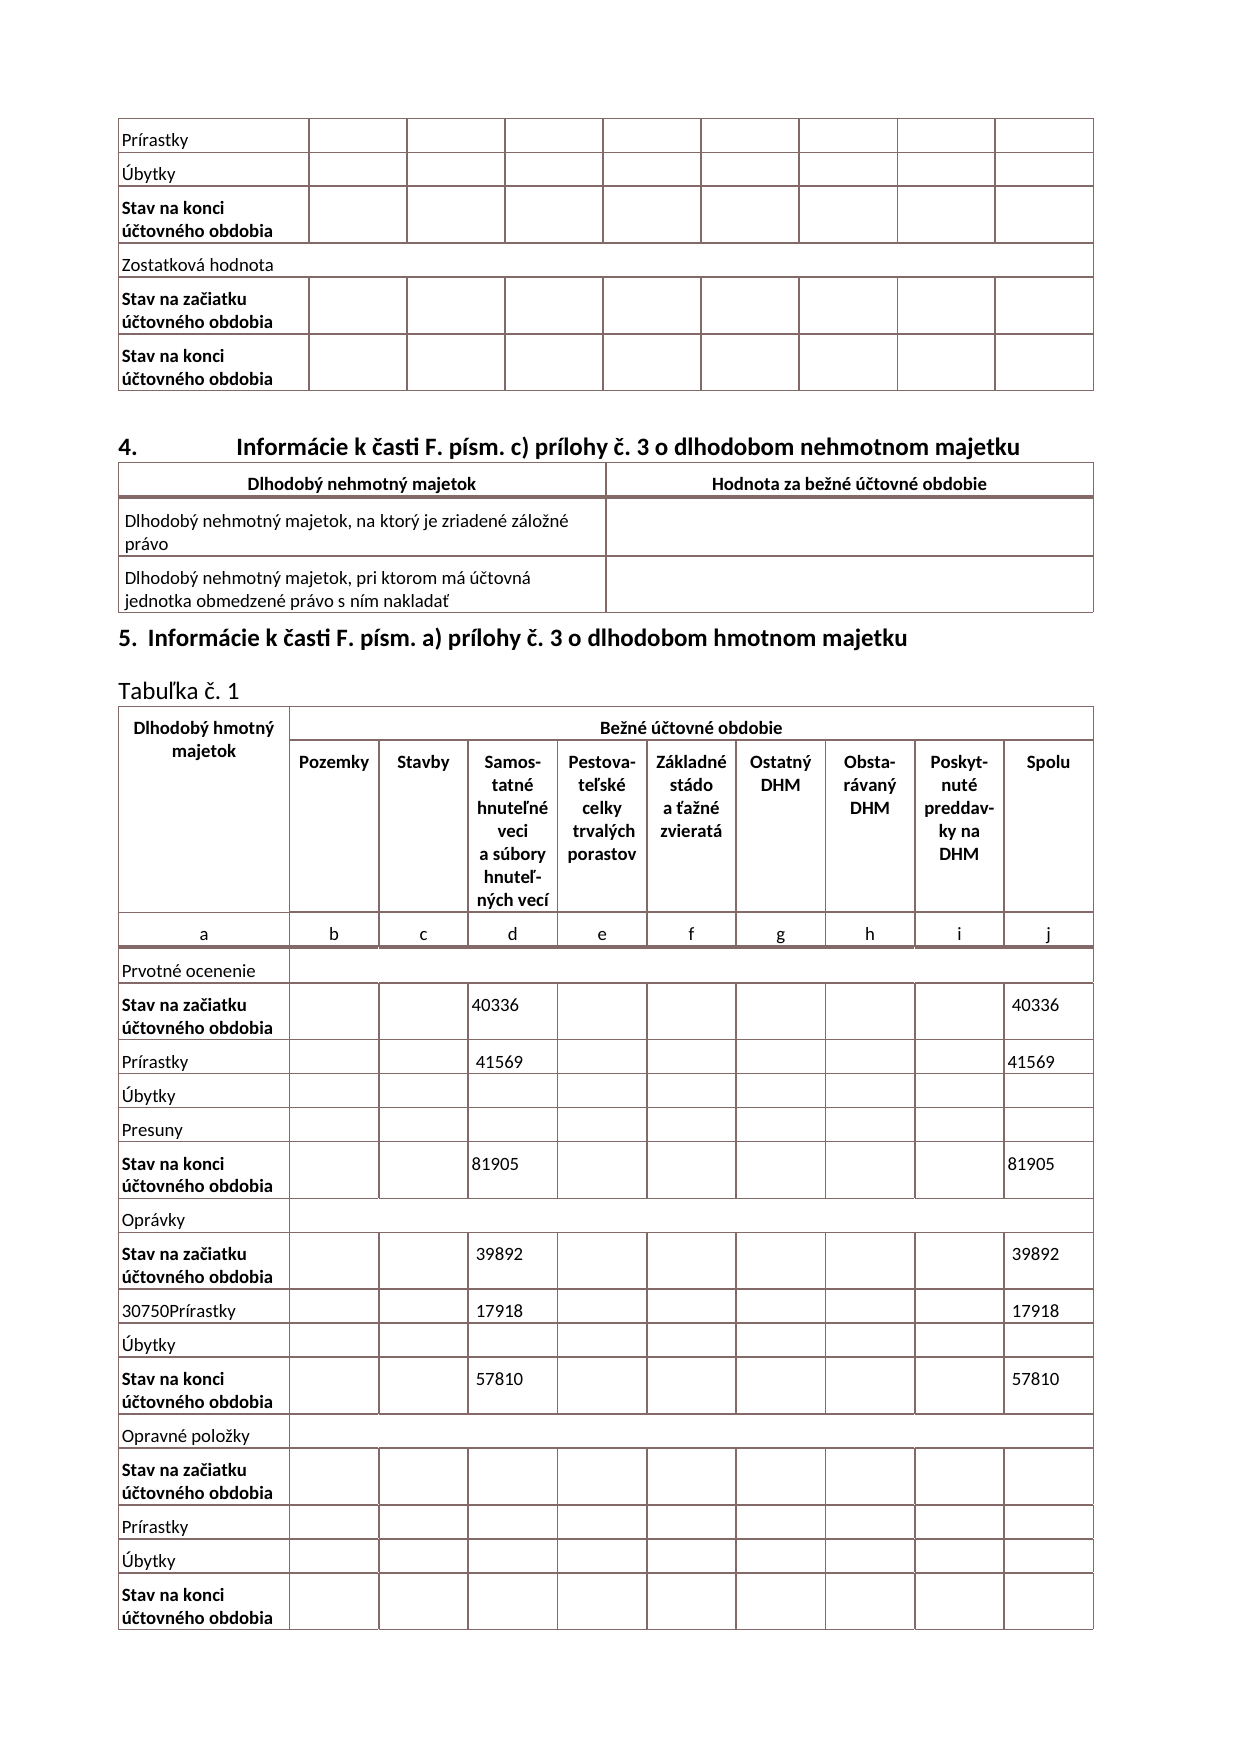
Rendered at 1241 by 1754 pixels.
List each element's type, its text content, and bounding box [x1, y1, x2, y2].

table_cell [506, 278, 602, 333]
table_cell Presuny [119, 1108, 289, 1141]
table_cell [557, 1415, 647, 1447]
table_cell [380, 1324, 467, 1356]
table_cell [826, 1108, 914, 1141]
table_cell Obsta- rávaný DHM [826, 741, 914, 911]
table_cell Samos- tatné hnuteľné veci a súbory hnuteľ- ných vecí [469, 741, 557, 911]
table_cell h [826, 913, 914, 945]
table_cell Prírastky [119, 119, 308, 152]
table_cell [557, 1199, 647, 1232]
table_cell [380, 984, 467, 1039]
table_cell [826, 1358, 914, 1413]
table_cell [647, 1415, 736, 1447]
table_cell [826, 1233, 914, 1288]
table_cell [290, 1290, 378, 1322]
table_cell [648, 984, 735, 1039]
table_cell [916, 1358, 1003, 1413]
table_cell j [1005, 913, 1093, 945]
table_cell [408, 119, 504, 152]
table_cell [648, 1506, 735, 1538]
table_cell Stav na konci účtovného obdobia [119, 1358, 289, 1413]
table_cell [558, 1358, 646, 1413]
table_cell [1005, 1540, 1093, 1572]
table_cell [736, 1199, 825, 1232]
table_cell [915, 1199, 1004, 1232]
table_cell [506, 187, 602, 242]
table_cell [469, 1324, 557, 1356]
table_cell 17918 [469, 1290, 557, 1322]
table_cell [604, 335, 700, 390]
table_cell [1005, 1324, 1093, 1356]
table_cell [379, 949, 468, 982]
table_cell f [648, 913, 735, 945]
table_cell [826, 1324, 914, 1356]
table_cell [290, 1506, 378, 1538]
table_cell [800, 278, 897, 333]
table_cell [290, 1358, 378, 1413]
table_cell [648, 1108, 735, 1141]
table_cell [737, 1506, 825, 1538]
table_cell [290, 1574, 378, 1629]
table_cell [1004, 1415, 1093, 1447]
table_cell [996, 278, 1093, 333]
table_cell [1005, 1074, 1093, 1107]
table_cell [469, 1108, 557, 1141]
table_cell [310, 187, 406, 242]
table_cell [290, 1449, 378, 1504]
table_cell [558, 1290, 646, 1322]
table_cell [996, 119, 1093, 152]
table_cell [736, 1415, 825, 1447]
table_cell [737, 1358, 825, 1413]
table_cell [737, 1108, 825, 1141]
table_cell [737, 1449, 825, 1504]
table_cell [558, 1233, 646, 1288]
table_cell [469, 1540, 557, 1572]
table_cell [800, 153, 897, 185]
table_cell [469, 1574, 557, 1629]
table_cell [648, 1540, 735, 1572]
table_cell [290, 1040, 378, 1073]
text Tabuľka č. 1 [118, 676, 1122, 706]
table_cell [826, 1074, 914, 1107]
table_cell [558, 1142, 646, 1198]
table_cell [996, 187, 1093, 242]
table_cell [469, 1449, 557, 1504]
table_cell [996, 335, 1093, 390]
table_cell [916, 1074, 1003, 1107]
table_cell [648, 1574, 735, 1629]
table_cell Pozemky [290, 741, 378, 911]
table_header Dlhodobý nehmotný majetok [119, 463, 605, 495]
table_cell [916, 984, 1003, 1039]
table_cell [408, 153, 504, 185]
table_cell Pestova- teľské celky trvalých porastov [558, 741, 646, 911]
table_cell 39892 [469, 1233, 557, 1288]
table_cell [825, 1415, 914, 1447]
table_cell [1005, 1574, 1093, 1629]
table_cell [558, 1449, 646, 1504]
table_cell [736, 949, 825, 982]
table_cell Zostatková hodnota [119, 244, 995, 276]
table_cell [290, 984, 378, 1039]
text 5. Informácie k časti F. písm. a) prílohy č. 3 o dlhodobom hmotnom majetku [118, 622, 1122, 653]
table_cell [468, 949, 557, 982]
table_cell [558, 1040, 646, 1073]
table_cell [916, 1324, 1003, 1356]
table_cell [290, 1142, 378, 1198]
table_cell Úbytky [119, 1540, 289, 1572]
table_cell 40336 [1005, 984, 1093, 1039]
table_cell [916, 1290, 1003, 1322]
table_cell [408, 335, 504, 390]
table_cell 17918 [1005, 1290, 1093, 1322]
table_cell [800, 187, 897, 242]
table_cell 41569 [469, 1040, 557, 1073]
table_cell Stav na konci účtovného obdobia [119, 1574, 289, 1629]
table_cell [604, 153, 700, 185]
table_cell Úbytky [119, 1324, 289, 1356]
table_cell Stav na konci účtovného obdobia [119, 187, 308, 242]
table_cell Stav na konci účtovného obdobia [119, 335, 308, 390]
table_cell [898, 335, 994, 390]
table_cell [702, 153, 798, 185]
table_cell g [737, 913, 825, 945]
table_cell [648, 1449, 735, 1504]
table_header Bežné účtovné obdobie [290, 707, 1093, 739]
table_cell [916, 1449, 1003, 1504]
table_cell [290, 1540, 378, 1572]
table_cell [737, 1574, 825, 1629]
table_cell [604, 119, 700, 152]
table_cell [826, 1574, 914, 1629]
table_cell [648, 1290, 735, 1322]
table_cell [647, 1199, 736, 1232]
table_cell Úbytky [119, 1074, 289, 1107]
table_cell a [119, 913, 289, 945]
table_cell [380, 1233, 467, 1288]
table_cell [898, 187, 994, 242]
table_cell [737, 1040, 825, 1073]
table_cell Spolu [1005, 741, 1093, 911]
table_cell [310, 335, 406, 390]
table_cell [290, 1199, 378, 1232]
table_cell [915, 949, 1004, 982]
table_cell [380, 1358, 467, 1413]
table_cell Stav na konci účtovného obdobia [119, 1142, 289, 1198]
table_cell 41569 [1005, 1040, 1093, 1073]
table_cell [1005, 1449, 1093, 1504]
table_cell [380, 1449, 467, 1504]
table_cell [468, 1415, 557, 1447]
table_cell [469, 1506, 557, 1538]
table_cell [702, 119, 798, 152]
table_cell 39892 [1005, 1233, 1093, 1288]
table_cell [702, 278, 798, 333]
table_cell [996, 153, 1093, 185]
table_cell [310, 153, 406, 185]
table_cell [826, 1449, 914, 1504]
table_cell [558, 1574, 646, 1629]
table_cell [558, 1074, 646, 1107]
text 4. Informácie k časti F. písm. c) prílohy č. 3 o dlhodobom nehmotnom majetku [118, 401, 1122, 462]
table_cell [826, 984, 914, 1039]
table_cell [702, 335, 798, 390]
table_cell [557, 949, 647, 982]
table_cell [995, 244, 1093, 276]
table_cell [604, 278, 700, 333]
table_cell Stav na začiatku účtovného obdobia [119, 1233, 289, 1288]
table_cell [648, 1040, 735, 1073]
table_cell Dlhodobý nehmotný majetok, pri ktorom má účtovná jednotka obmedzené právo s ním nakladať [119, 557, 605, 612]
table_cell Prvotné ocenenie [119, 949, 289, 982]
table_cell 57810 [1005, 1358, 1093, 1413]
table_cell [826, 1142, 914, 1198]
table_cell [380, 1108, 467, 1141]
table_cell [916, 1574, 1003, 1629]
table_cell [607, 499, 1093, 555]
table_cell [825, 949, 914, 982]
table_cell [558, 1540, 646, 1572]
table_cell [826, 1040, 914, 1073]
table_cell [1005, 1506, 1093, 1538]
table_cell [737, 1233, 825, 1288]
table_cell [1004, 949, 1093, 982]
table_cell i [916, 913, 1003, 945]
table_cell Úbytky [119, 153, 308, 185]
table_cell [916, 1233, 1003, 1288]
table_cell e [558, 913, 646, 945]
table_cell [737, 1074, 825, 1107]
table_cell [648, 1074, 735, 1107]
table_cell [916, 1540, 1003, 1572]
table_cell [800, 335, 897, 390]
table_cell Oprávky [119, 1199, 289, 1232]
table_cell [290, 1074, 378, 1107]
table_cell 40336 [469, 984, 557, 1039]
table_cell [380, 1506, 467, 1538]
table_cell [648, 1324, 735, 1356]
table_cell [290, 1415, 378, 1447]
table_cell Prírastky [119, 1506, 289, 1538]
table_cell Dlhodobý nehmotný majetok, na ktorý je zriadené záložné právo [119, 499, 605, 555]
table_cell [558, 1324, 646, 1356]
table_cell [898, 153, 994, 185]
table_cell [607, 557, 1093, 612]
table_cell [380, 1040, 467, 1073]
table_cell [379, 1199, 468, 1232]
table_cell [380, 1074, 467, 1107]
table_cell [825, 1199, 914, 1232]
table_cell [290, 1324, 378, 1356]
table_cell [898, 119, 994, 152]
table_header Hodnota za bežné účtovné obdobie [607, 463, 1093, 495]
table_cell Prírastky [119, 1040, 289, 1073]
table_cell [506, 335, 602, 390]
table_cell [558, 1506, 646, 1538]
table_cell [290, 1233, 378, 1288]
table_cell [826, 1540, 914, 1572]
table_cell [380, 1142, 467, 1198]
table_cell [408, 187, 504, 242]
table_cell Opravné položky [119, 1415, 289, 1447]
table_cell c [380, 913, 467, 945]
table_cell [648, 1233, 735, 1288]
table_cell [380, 1540, 467, 1572]
table_cell [310, 278, 406, 333]
table_cell Stavby [380, 741, 467, 911]
table_cell [916, 1040, 1003, 1073]
table_cell [648, 1142, 735, 1198]
table_cell [648, 1358, 735, 1413]
table_cell [800, 119, 897, 152]
table_cell [380, 1574, 467, 1629]
table_cell [468, 1199, 557, 1232]
table_cell b [290, 913, 378, 945]
table_cell [826, 1506, 914, 1538]
table_cell [916, 1108, 1003, 1141]
table_cell Stav na začiatku účtovného obdobia [119, 1449, 289, 1504]
table_cell [898, 278, 994, 333]
table_cell [506, 153, 602, 185]
table_cell [916, 1142, 1003, 1198]
table_cell [915, 1415, 1004, 1447]
table_cell [506, 119, 602, 152]
table_cell [558, 1108, 646, 1141]
table_cell [916, 1506, 1003, 1538]
table_cell [737, 1142, 825, 1198]
table_cell Základné stádo a ťažné zvieratá [648, 741, 735, 911]
table_cell [379, 1415, 468, 1447]
table_cell [1005, 1108, 1093, 1141]
table_cell [380, 1290, 467, 1322]
table_cell 57810 [469, 1358, 557, 1413]
table_cell [826, 1290, 914, 1322]
table_cell [737, 1540, 825, 1572]
table_cell Stav na začiatku účtovného obdobia [119, 278, 308, 333]
table_cell [310, 119, 406, 152]
table_cell Stav na začiatku účtovného obdobia [119, 984, 289, 1039]
table_cell [737, 1324, 825, 1356]
table_cell [290, 1108, 378, 1141]
table_cell [1004, 1199, 1093, 1232]
table_cell 81905 [1005, 1142, 1093, 1198]
table_cell [737, 1290, 825, 1322]
table_cell [702, 187, 798, 242]
table_cell [604, 187, 700, 242]
table_cell [290, 949, 378, 982]
table_cell 30750Prírastky [119, 1290, 289, 1322]
table_header Dlhodobý hmotný majetok [119, 707, 289, 911]
table_cell Ostatný DHM [737, 741, 825, 911]
table_cell [737, 984, 825, 1039]
table_cell d [469, 913, 557, 945]
table_cell 81905 [469, 1142, 557, 1198]
table_cell Poskyt- nuté preddav- ky na DHM [916, 741, 1003, 911]
table_cell [469, 1074, 557, 1107]
table_cell [558, 984, 646, 1039]
table_cell [647, 949, 736, 982]
table_cell [408, 278, 504, 333]
